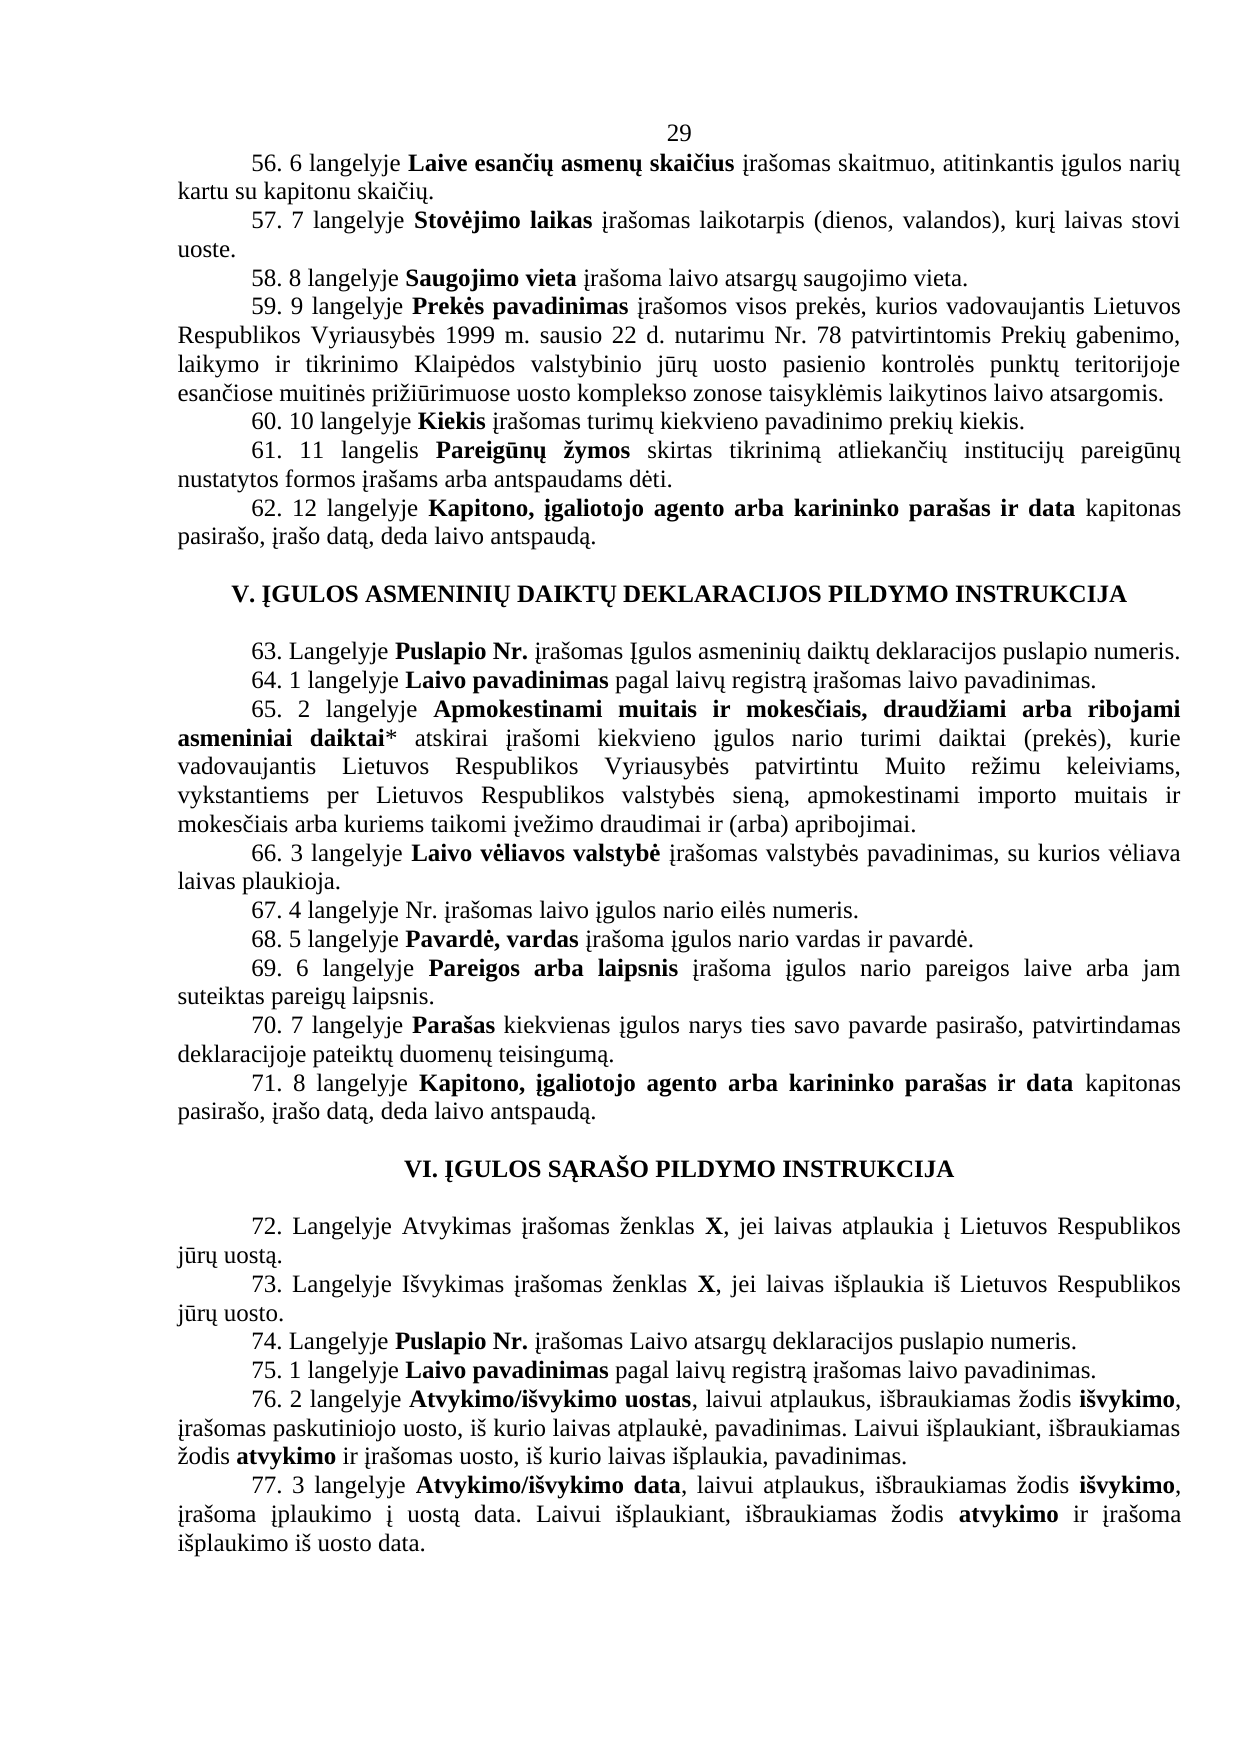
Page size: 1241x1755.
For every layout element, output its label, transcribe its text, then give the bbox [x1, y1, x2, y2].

text 60. 10 langelyje Kiekis įrašomas turimų kiekvieno pavadinimo prekių kiekis. [177, 406, 1181, 435]
text 69. 6 langelyje Pareigos arba laipsnis įrašoma įgulos nario pareigos laive arba jam suteiktas pareigų laipsnis. [177, 953, 1181, 1010]
text 75. 1 langelyje Laivo pavadinimas pagal laivų registrą įrašomas laivo pavadinimas. [177, 1355, 1181, 1384]
text 77. 3 langelyje Atvykimo/išvykimo data, laivui atplaukus, išbraukiamas žodis išvykimo, įrašoma įplaukimo į uostą data. Laivui išplaukiant, išbraukiamas žodis atvykimo ir įrašoma išplaukimo iš uosto data. [177, 1470, 1181, 1556]
text 73. Langelyje Išvykimas įrašomas ženklas X, jei laivas išplaukia iš Lietuvos Respublikos jūrų uosto. [177, 1269, 1181, 1326]
text 65. 2 langelyje Apmokestinami muitais ir mokesčiais, draudžiami arba ribojami asmeniniai daiktai* atskirai įrašomi kiekvieno įgulos nario turimi daiktai (prekės), kurie vadovaujantis Lietuvos Respublikos Vyriausybės patvirtintu Muito režimu keleiviams, vykstantiems per Lietuvos Respublikos valstybės sieną, apmokestinami importo muitais ir mokesčiais arba kuriems taikomi įvežimo draudimai ir (arba) apribojimai. [177, 694, 1181, 838]
text 57. 7 langelyje Stovėjimo laikas įrašomas laikotarpis (dienos, valandos), kurį laivas stovi uoste. [177, 205, 1181, 263]
text 74. Langelyje Puslapio Nr. įrašomas Laivo atsargų deklaracijos puslapio numeris. [177, 1326, 1181, 1355]
text 63. Langelyje Puslapio Nr. įrašomas Įgulos asmeninių daiktų deklaracijos puslapio numeris. [177, 636, 1181, 665]
text 71. 8 langelyje Kapitono, įgaliotojo agento arba karininko parašas ir data kapitonas pasirašo, įrašo datą, deda laivo antspaudą. [177, 1068, 1181, 1125]
text 59. 9 langelyje Prekės pavadinimas įrašomos visos prekės, kurios vadovaujantis Lietuvos Respublikos Vyriausybės 1999 m. sausio 22 d. nutarimu Nr. 78 patvirtintomis Prekių gabenimo, laikymo ir tikrinimo Klaipėdos valstybinio jūrų uosto pasienio kontrolės punktų teritorijoje esančiose muitinės prižiūrimuose uosto komplekso zonose taisyklėmis laikytinos laivo atsargomis. [177, 291, 1181, 406]
text 56. 6 langelyje Laive esančių asmenų skaičius įrašomas skaitmuo, atitinkantis įgulos narių kartu su kapitonu skaičių. [177, 148, 1181, 205]
text 67. 4 langelyje Nr. įrašomas laivo įgulos nario eilės numeris. [177, 895, 1181, 924]
text VI. ĮGULOS SĄRAŠO PILDYMO INSTRUKCIJA [177, 1154, 1181, 1183]
text 61. 11 langelis Pareigūnų žymos skirtas tikrinimą atliekančių institucijų pareigūnų nustatytos formos įrašams arba antspaudams dėti. [177, 435, 1181, 493]
text 62. 12 langelyje Kapitono, įgaliotojo agento arba karininko parašas ir data kapitonas pasirašo, įrašo datą, deda laivo antspaudą. [177, 493, 1181, 550]
text 68. 5 langelyje Pavardė, vardas įrašoma įgulos nario vardas ir pavardė. [177, 924, 1181, 953]
text 76. 2 langelyje Atvykimo/išvykimo uostas, laivui atplaukus, išbraukiamas žodis išvykimo, įrašomas paskutiniojo uosto, iš kurio laivas atplaukė, pavadinimas. Laivui išplaukiant, išbraukiamas žodis atvykimo ir įrašomas uosto, iš kurio laivas išplaukia, pavadinimas. [177, 1384, 1181, 1470]
text V. ĮGULOS ASMENINIŲ DAIKTŲ DEKLARACIJOS PILDYMO INSTRUKCIJA [177, 579, 1181, 608]
text 64. 1 langelyje Laivo pavadinimas pagal laivų registrą įrašomas laivo pavadinimas. [177, 665, 1181, 694]
text 72. Langelyje Atvykimas įrašomas ženklas X, jei laivas atplaukia į Lietuvos Respublikos jūrų uostą. [177, 1211, 1181, 1269]
text 70. 7 langelyje Parašas kiekvienas įgulos narys ties savo pavarde pasirašo, patvirtindamas deklaracijoje pateiktų duomenų teisingumą. [177, 1010, 1181, 1068]
text 66. 3 langelyje Laivo vėliavos valstybė įrašomas valstybės pavadinimas, su kurios vėliava laivas plaukioja. [177, 838, 1181, 895]
text 58. 8 langelyje Saugojimo vieta įrašoma laivo atsargų saugojimo vieta. [177, 263, 1181, 291]
